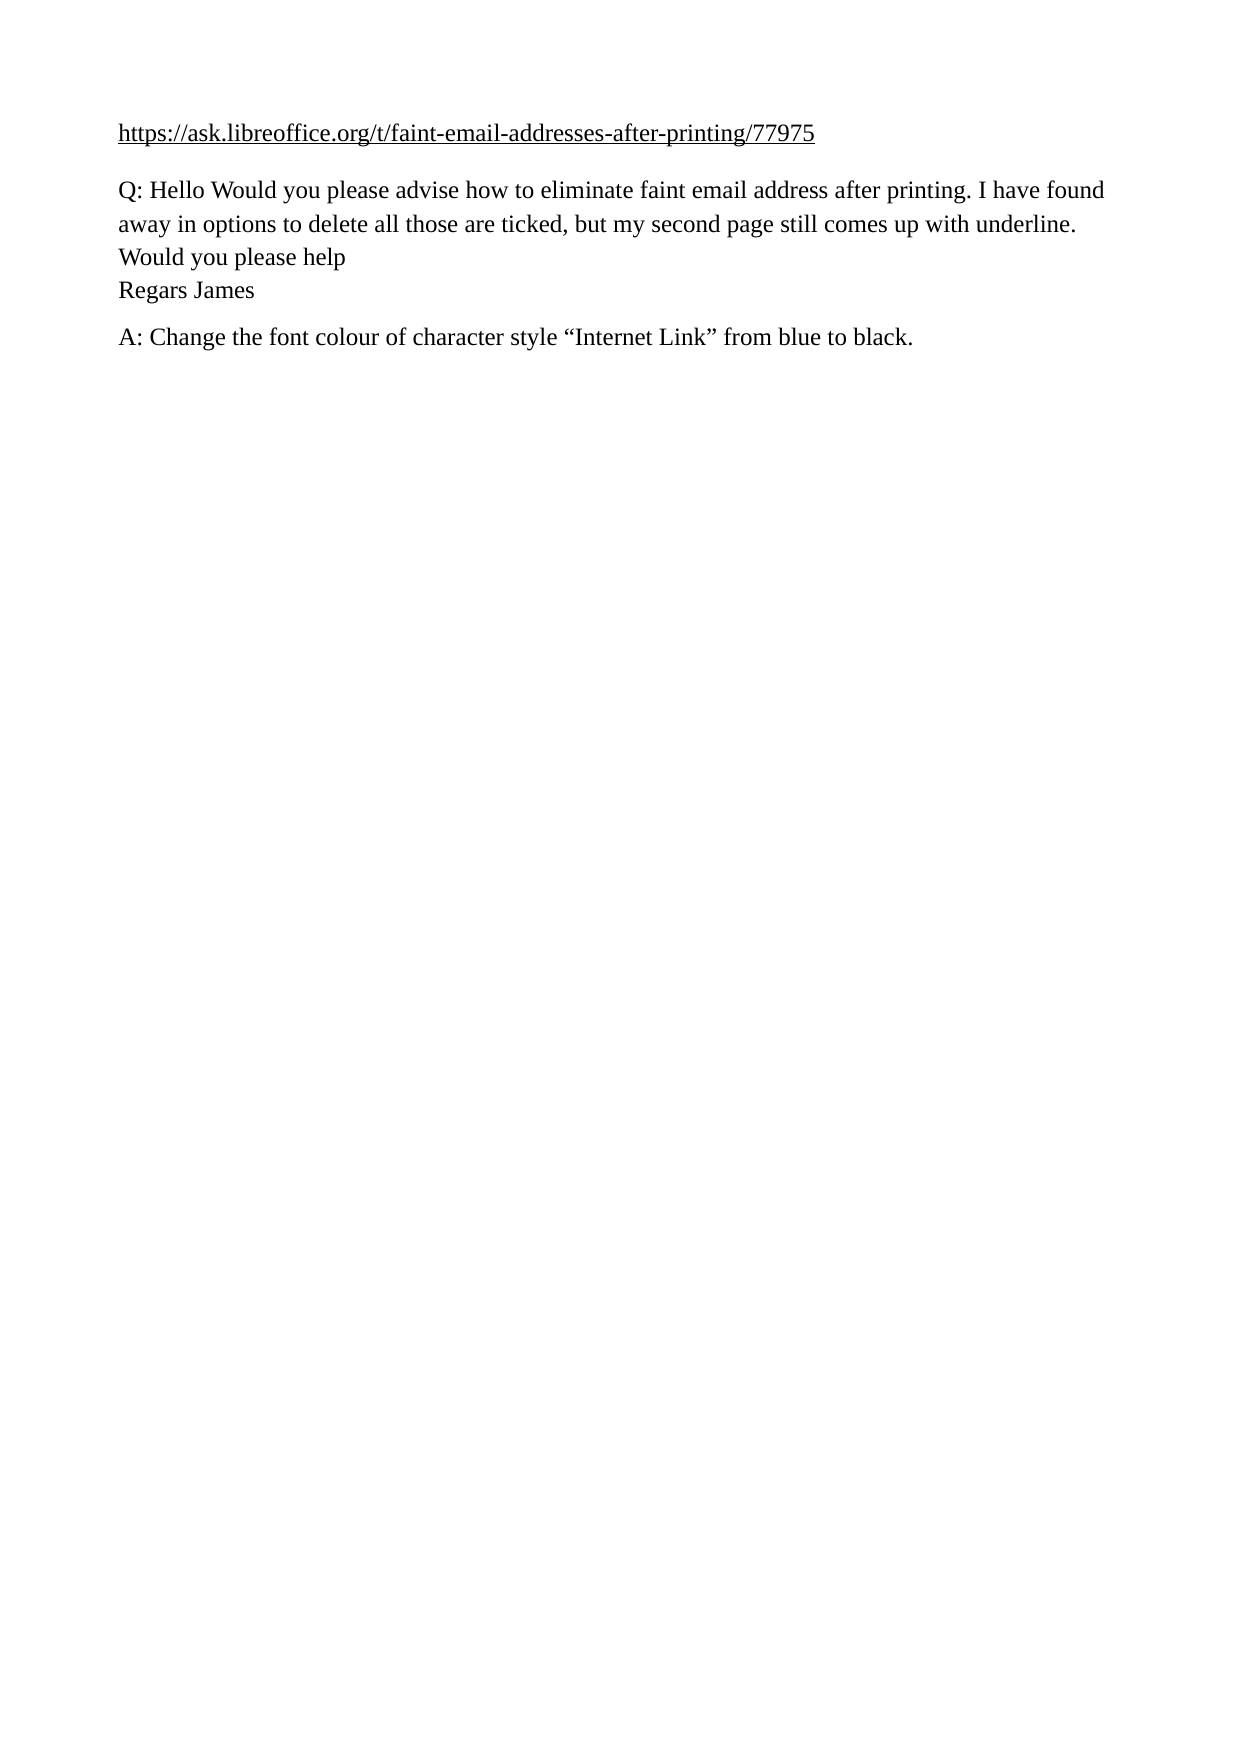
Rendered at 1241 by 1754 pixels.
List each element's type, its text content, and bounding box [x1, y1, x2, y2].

text A: Change the font colour of character style “Internet Link” from blue to black. [118, 322, 1122, 351]
text https://ask.libreoffice.org/t/faint-email-addresses-after-printing/77975 [118, 118, 1122, 147]
text Q: Hello Would you please advise how to eliminate faint email address after printing. I have found away in options to delete all those are ticked, but my second page still comes up with underline. Would you please help Regars James [118, 176, 1122, 303]
